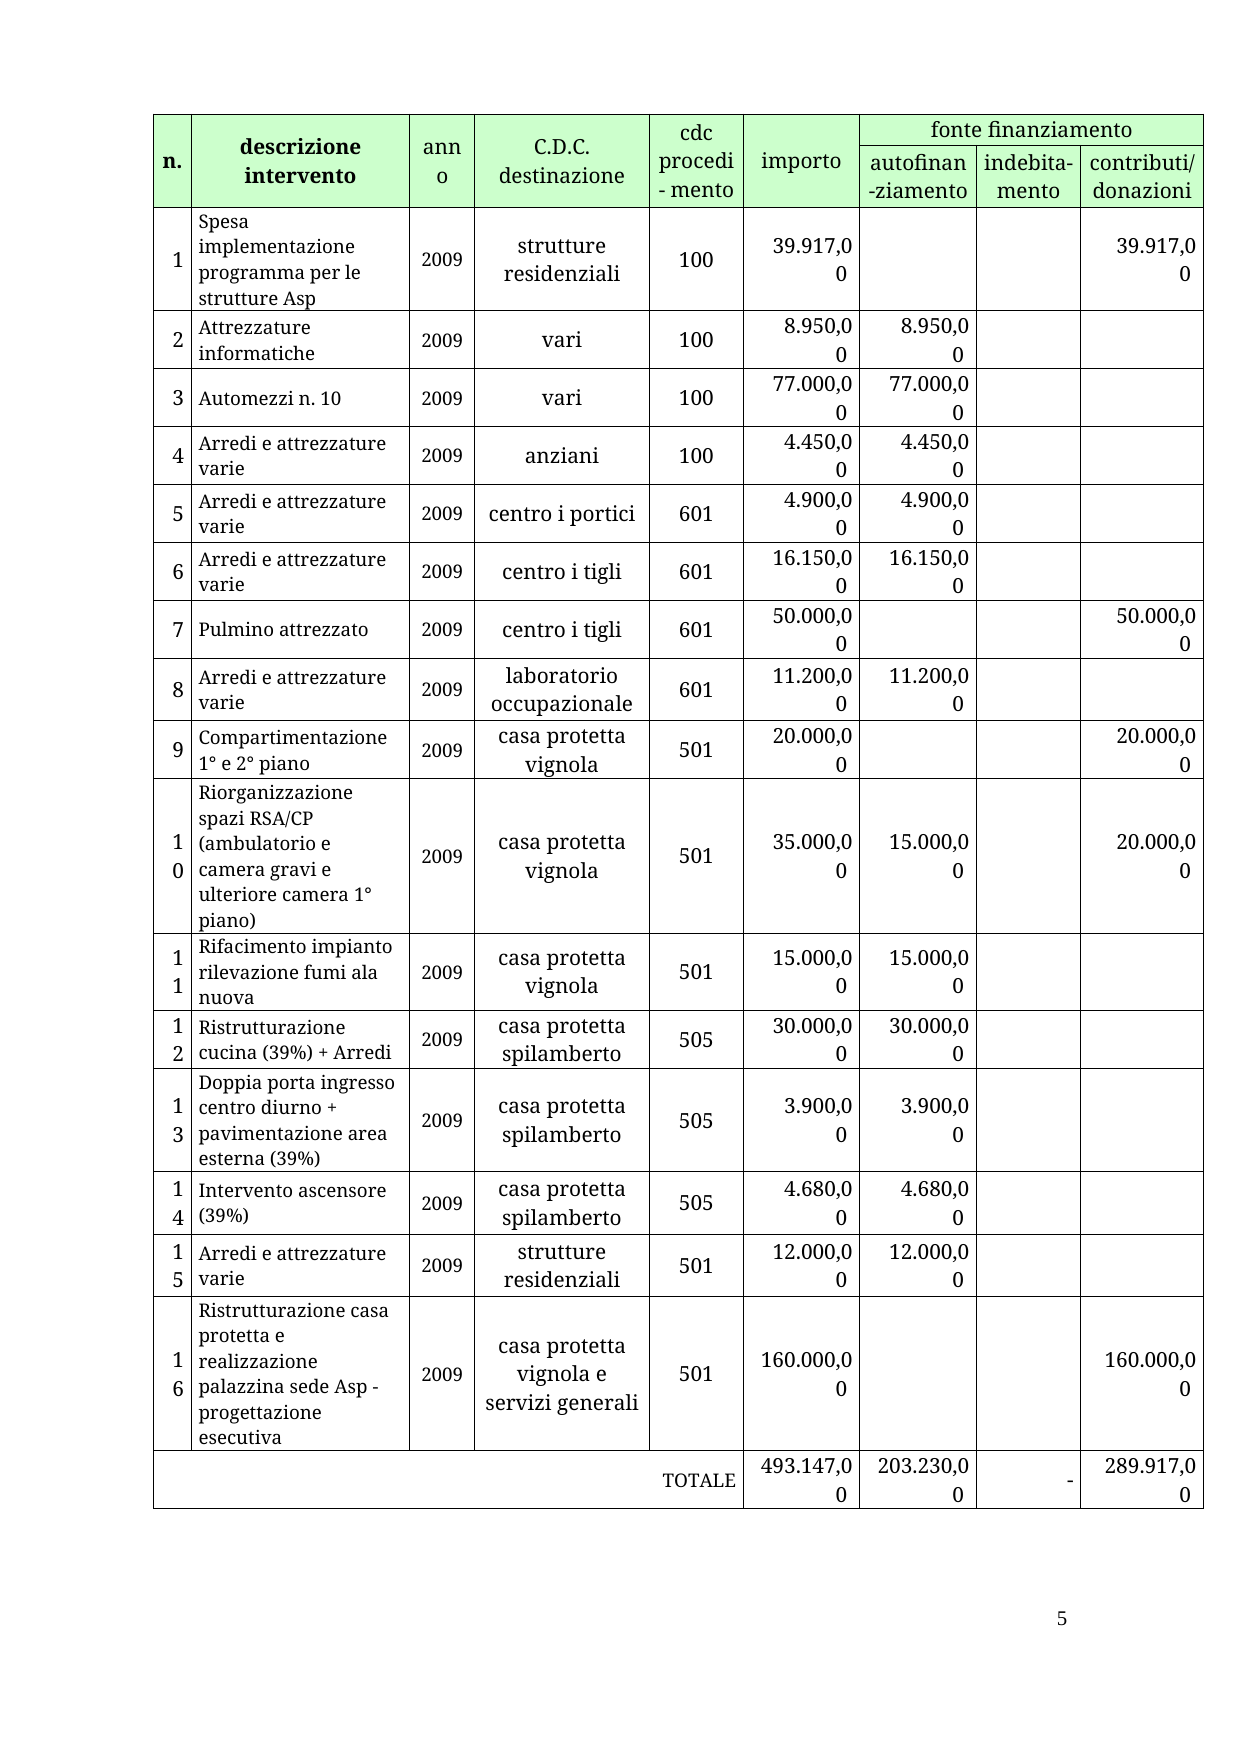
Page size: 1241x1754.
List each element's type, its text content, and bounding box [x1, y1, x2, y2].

table_cell 35.000,00 [744, 779, 859, 932]
table_cell [1081, 1011, 1203, 1068]
table_cell 3.900,00 [744, 1069, 859, 1171]
table_cell 505 [650, 1172, 743, 1233]
table_cell 4.450,00 [744, 427, 859, 484]
table_cell casa protetta vignola [475, 721, 649, 778]
table_cell 2009 [410, 1297, 474, 1450]
table_cell 2009 [410, 1235, 474, 1296]
table_cell 16.150,00 [744, 543, 859, 600]
table_cell 501 [650, 721, 743, 778]
table_cell 2009 [410, 601, 474, 658]
table_cell centro i portici [475, 485, 649, 542]
table_cell 9 [154, 721, 191, 778]
table_cell Intervento ascensore (39%) [192, 1172, 409, 1233]
table_cell [1081, 1235, 1203, 1296]
table_cell [977, 311, 1080, 368]
table_cell Spesa implementazione programma per le strutture Asp [192, 208, 409, 310]
table_cell 160.000,00 [744, 1297, 859, 1450]
table_cell [1081, 1069, 1203, 1171]
table_cell Rifacimento impianto rilevazione fumi ala nuova [192, 934, 409, 1010]
table_cell 501 [650, 779, 743, 932]
table_cell 3.900,00 [860, 1069, 976, 1171]
table_cell 4.680,00 [744, 1172, 859, 1233]
table_cell 505 [650, 1069, 743, 1171]
table_cell 1 [154, 208, 191, 310]
table_cell 2009 [410, 1172, 474, 1233]
table_cell [1081, 659, 1203, 720]
table_cell 2009 [410, 427, 474, 484]
table_cell strutture residenziali [475, 208, 649, 310]
table_cell TOTALE [154, 1451, 743, 1508]
table_cell centro i tigli [475, 601, 649, 658]
table_cell 12.000,00 [744, 1235, 859, 1296]
table_cell Arredi e attrezzature varie [192, 1235, 409, 1296]
table_cell Arredi e attrezzature varie [192, 659, 409, 720]
table_cell vari [475, 311, 649, 368]
table_cell Attrezzature informatiche [192, 311, 409, 368]
table_cell 601 [650, 485, 743, 542]
table_cell 30.000,00 [744, 1011, 859, 1068]
table_cell 4.900,00 [860, 485, 976, 542]
table_cell 2 [154, 311, 191, 368]
table_header importo [744, 115, 859, 207]
table_cell 4.450,00 [860, 427, 976, 484]
table_cell Pulmino attrezzato [192, 601, 409, 658]
table_cell [977, 659, 1080, 720]
table_header n. [154, 115, 191, 207]
table_cell 8.950,00 [860, 311, 976, 368]
table_cell strutture residenziali [475, 1235, 649, 1296]
table_cell [860, 601, 976, 658]
table_cell [977, 1011, 1080, 1068]
table_cell 4.900,00 [744, 485, 859, 542]
table_cell [977, 934, 1080, 1010]
table_cell 501 [650, 1297, 743, 1450]
table_cell casa protetta spilamberto [475, 1172, 649, 1233]
table_cell 2009 [410, 485, 474, 542]
table_cell 2009 [410, 1011, 474, 1068]
table_cell 4.680,00 [860, 1172, 976, 1233]
table_cell [977, 208, 1080, 310]
table_cell 505 [650, 1011, 743, 1068]
table_cell 160.000,00 [1081, 1297, 1203, 1450]
table_cell Ristrutturazione cucina (39%) + Arredi [192, 1011, 409, 1068]
table_cell [860, 721, 976, 778]
table_cell [977, 543, 1080, 600]
table_cell casa protetta vignola e servizi generali [475, 1297, 649, 1450]
table_cell [977, 601, 1080, 658]
table_cell [860, 208, 976, 310]
table_cell casa protetta spilamberto [475, 1069, 649, 1171]
table_cell [977, 721, 1080, 778]
table_cell 2009 [410, 369, 474, 426]
table_cell 11.200,00 [744, 659, 859, 720]
table_cell 2009 [410, 934, 474, 1010]
table_cell [1081, 1172, 1203, 1233]
table_cell indebita- mento [977, 146, 1080, 207]
table_cell Arredi e attrezzature varie [192, 427, 409, 484]
table_cell - [977, 1451, 1080, 1508]
table_cell 11.200,00 [860, 659, 976, 720]
table_cell casa protetta spilamberto [475, 1011, 649, 1068]
table_cell [977, 427, 1080, 484]
table_cell 50.000,00 [744, 601, 859, 658]
table_cell 501 [650, 934, 743, 1010]
table_cell 15.000,00 [860, 934, 976, 1010]
table_cell [1081, 485, 1203, 542]
table_cell 2009 [410, 311, 474, 368]
table_cell Ristrutturazione casa protetta e realizzazione palazzina sede Asp - progettazione esecutiva [192, 1297, 409, 1450]
table_cell autofinan-ziamento [860, 146, 976, 207]
table_cell 100 [650, 311, 743, 368]
table_cell 493.147,00 [744, 1451, 859, 1508]
table_header anno [410, 115, 474, 207]
table_cell Automezzi n. 10 [192, 369, 409, 426]
table_cell 14 [154, 1172, 191, 1233]
table_cell casa protetta vignola [475, 934, 649, 1010]
table_cell [977, 1297, 1080, 1450]
table_cell 289.917,00 [1081, 1451, 1203, 1508]
table_cell vari [475, 369, 649, 426]
table_cell 16 [154, 1297, 191, 1450]
table_cell 16.150,00 [860, 543, 976, 600]
table_cell 4 [154, 427, 191, 484]
table_cell 20.000,00 [1081, 779, 1203, 932]
table_cell 2009 [410, 721, 474, 778]
table_cell casa protetta vignola [475, 779, 649, 932]
table_cell 12.000,00 [860, 1235, 976, 1296]
table_cell 6 [154, 543, 191, 600]
table_cell [1081, 311, 1203, 368]
table_cell contributi/ donazioni [1081, 146, 1203, 207]
table_cell centro i tigli [475, 543, 649, 600]
table_cell 3 [154, 369, 191, 426]
table_cell 15 [154, 1235, 191, 1296]
table_cell [860, 1297, 976, 1450]
table_cell [977, 485, 1080, 542]
table_cell 100 [650, 369, 743, 426]
table_cell 601 [650, 543, 743, 600]
table_cell [977, 1069, 1080, 1171]
table_cell 100 [650, 427, 743, 484]
table_cell [977, 779, 1080, 932]
table_cell Arredi e attrezzature varie [192, 485, 409, 542]
table_cell 15.000,00 [860, 779, 976, 932]
table_cell 10 [154, 779, 191, 932]
table_cell 20.000,00 [1081, 721, 1203, 778]
table_cell 77.000,00 [744, 369, 859, 426]
table_cell anziani [475, 427, 649, 484]
table_cell Compartimentazione 1° e 2° piano [192, 721, 409, 778]
table_header C.D.C. destinazione [475, 115, 649, 207]
table_cell 2009 [410, 659, 474, 720]
table_cell [1081, 427, 1203, 484]
table_cell 30.000,00 [860, 1011, 976, 1068]
table_cell 501 [650, 1235, 743, 1296]
table_cell 13 [154, 1069, 191, 1171]
table_cell Riorganizzazione spazi RSA/CP (ambulatorio e camera gravi e ulteriore camera 1° piano) [192, 779, 409, 932]
table_cell [977, 369, 1080, 426]
table_cell 77.000,00 [860, 369, 976, 426]
table_cell [1081, 543, 1203, 600]
table_cell 2009 [410, 1069, 474, 1171]
table_cell Doppia porta ingresso centro diurno + pavimentazione area esterna (39%) [192, 1069, 409, 1171]
table_cell 20.000,00 [744, 721, 859, 778]
table_header fonte finanziamento [860, 115, 1203, 145]
table_cell 39.917,00 [1081, 208, 1203, 310]
table_cell 7 [154, 601, 191, 658]
table_cell 8.950,00 [744, 311, 859, 368]
table_cell Arredi e attrezzature varie [192, 543, 409, 600]
table_cell 39.917,00 [744, 208, 859, 310]
table_cell 203.230,00 [860, 1451, 976, 1508]
table_cell laboratorio occupazionale [475, 659, 649, 720]
table_cell 100 [650, 208, 743, 310]
table_cell [1081, 934, 1203, 1010]
table_header descrizione intervento [192, 115, 409, 207]
table_cell 2009 [410, 543, 474, 600]
table_cell 50.000,00 [1081, 601, 1203, 658]
table_cell [977, 1172, 1080, 1233]
table_cell 2009 [410, 779, 474, 932]
table_header cdc procedi- mento [650, 115, 743, 207]
table_cell 11 [154, 934, 191, 1010]
table_cell 2009 [410, 208, 474, 310]
table_cell 601 [650, 601, 743, 658]
table_cell [1081, 369, 1203, 426]
table_cell 15.000,00 [744, 934, 859, 1010]
table_cell 8 [154, 659, 191, 720]
table_cell [977, 1235, 1080, 1296]
table_cell 5 [154, 485, 191, 542]
table_cell 601 [650, 659, 743, 720]
table_cell 12 [154, 1011, 191, 1068]
